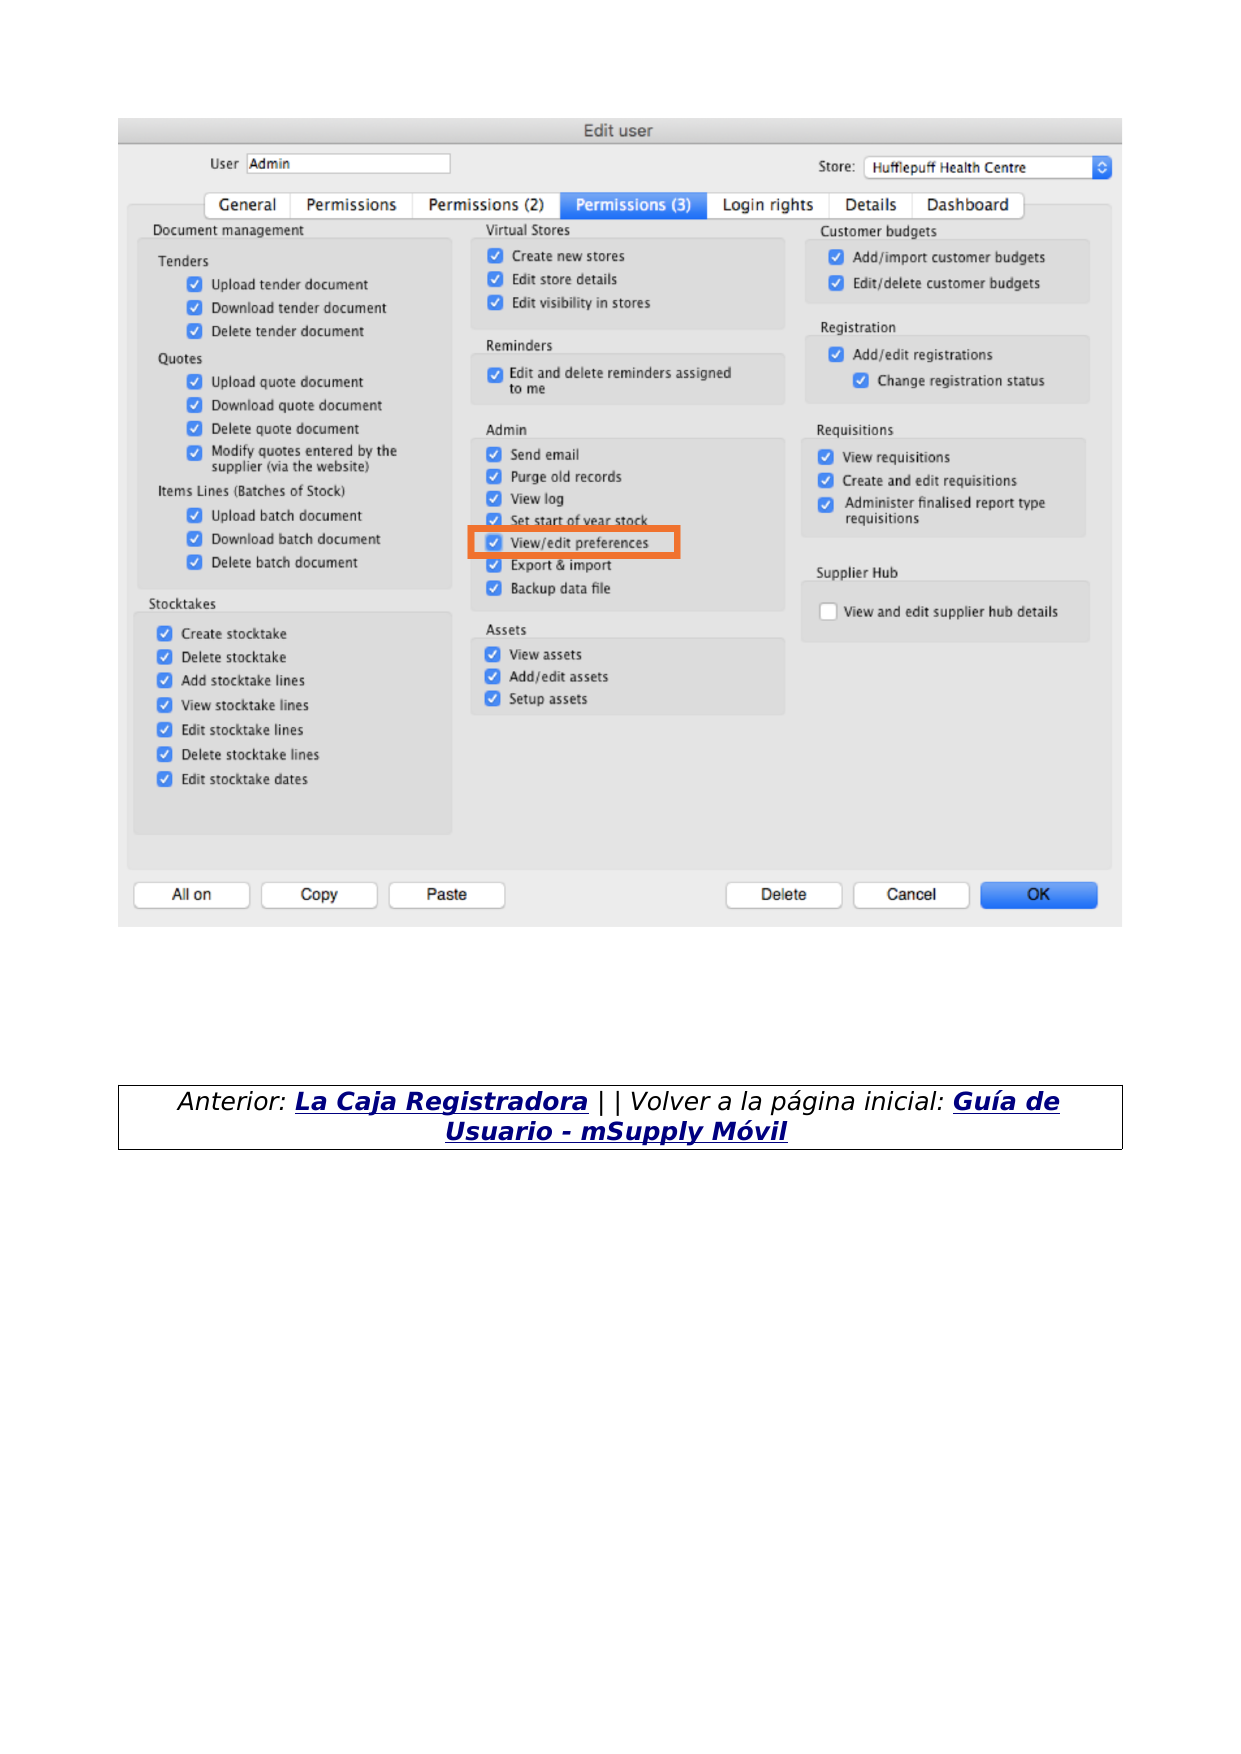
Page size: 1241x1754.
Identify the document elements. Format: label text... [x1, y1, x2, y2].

table_header Anterior: La Caja Registradora | | Volver a la página inicial: Guía de Usuario - mSupply Móvil [119, 1086, 1122, 1149]
picture [118, 118, 1123, 928]
